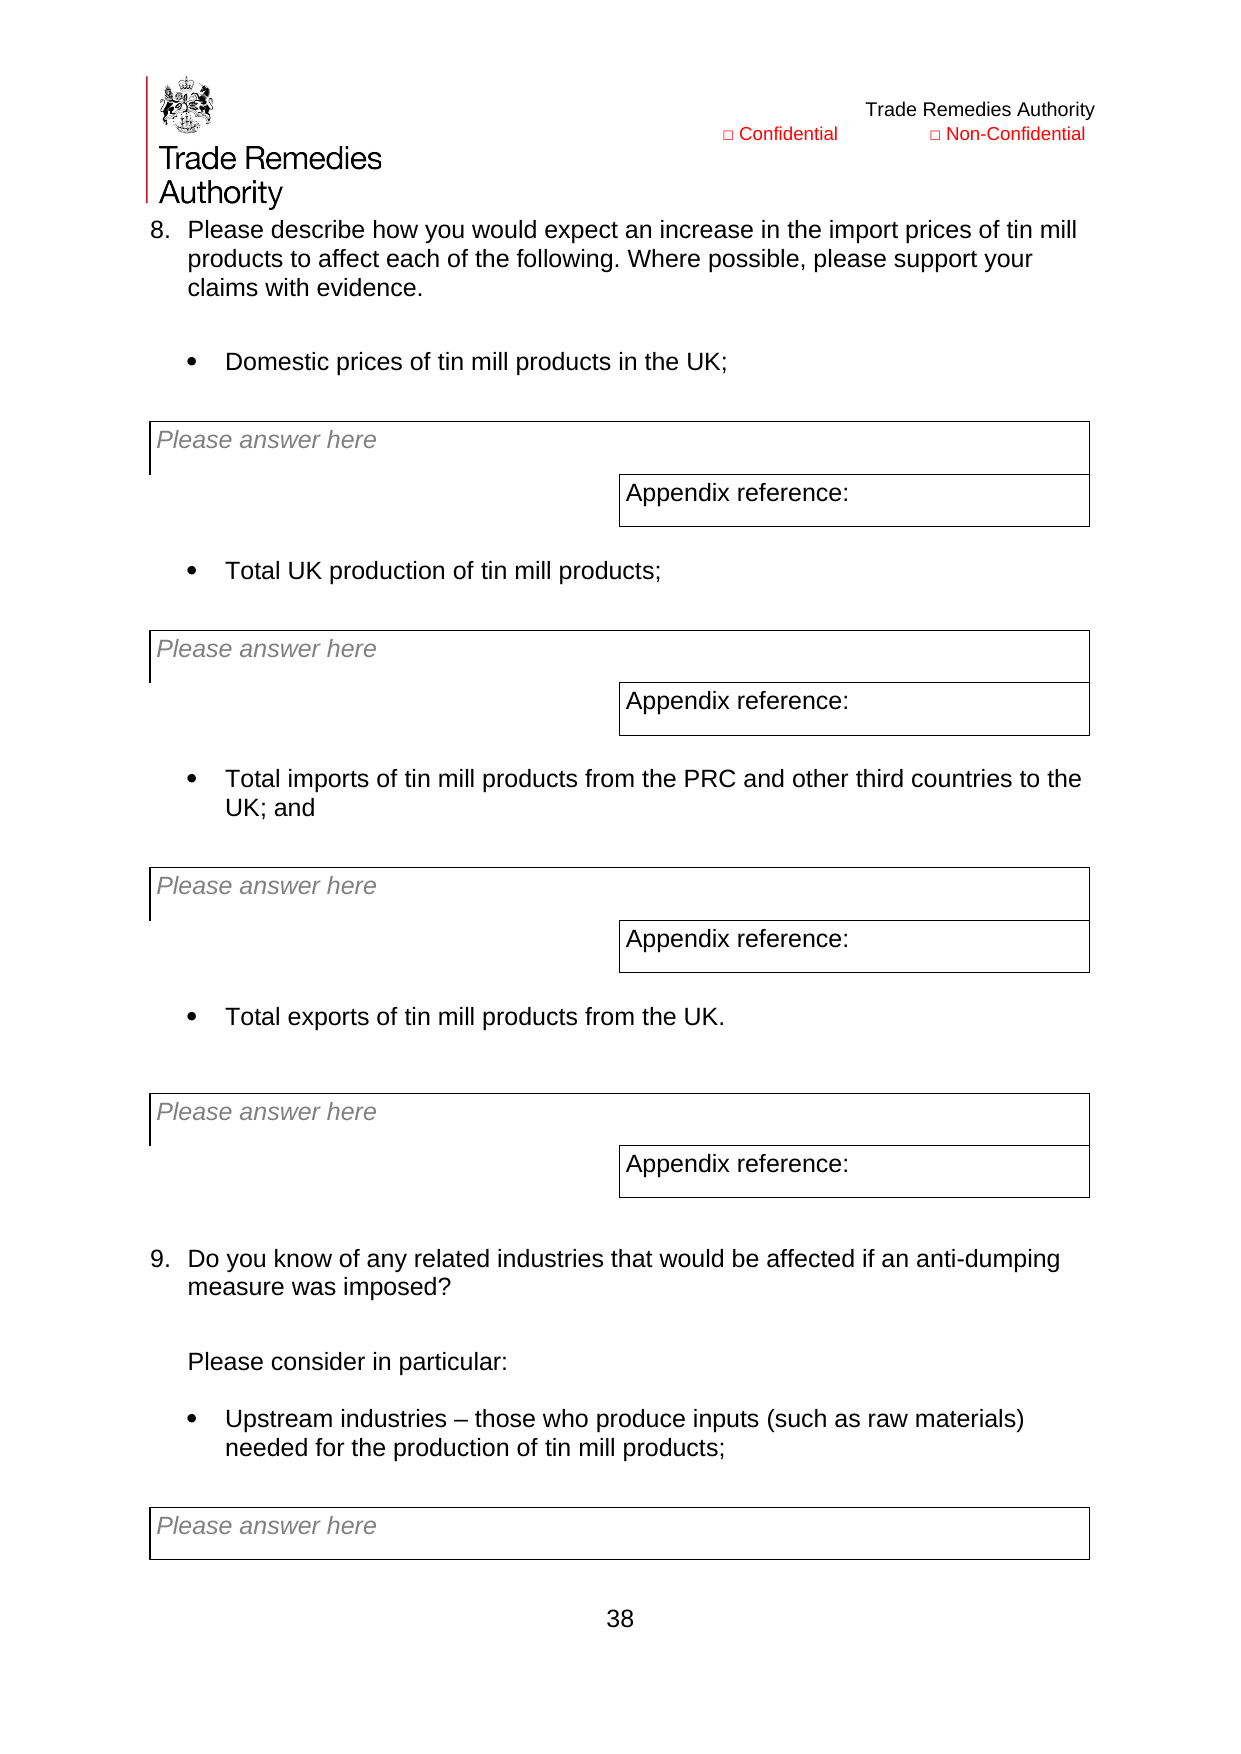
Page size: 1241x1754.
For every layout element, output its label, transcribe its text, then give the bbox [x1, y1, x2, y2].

table_header Please answer here [151, 1508, 1089, 1559]
list Total UK production of tin mill products; [187, 556, 1090, 584]
text Please consider in particular: [150, 1347, 1090, 1375]
list Do you know of any related industries that would be affected if an anti-dumping measure was imposed? [150, 1244, 1090, 1301]
list Total imports of tin mill products from the PRC and other third countries to the UK; and [187, 764, 1090, 822]
list Domestic prices of tin mill products in the UK; [187, 347, 1090, 376]
list Upstream industries – those who produce inputs (such as raw materials) needed for the production of tin mill products; [187, 1404, 1090, 1462]
list Please describe how you would expect an increase in the import prices of tin mill products to affect each of the following. Where possible, please support your claims with evidence. [150, 215, 1090, 302]
table_header Please answer here [151, 1094, 1089, 1145]
table_cell [150, 1146, 619, 1197]
table_cell Appendix reference: [620, 683, 1089, 734]
table_cell [150, 921, 619, 972]
table_cell [150, 475, 619, 526]
table_header Please answer here [151, 422, 1089, 473]
table_header Please answer here [151, 868, 1089, 919]
table_cell Appendix reference: [620, 921, 1089, 972]
table_cell [150, 683, 619, 734]
table_cell Appendix reference: [620, 475, 1089, 526]
list Total exports of tin mill products from the UK. [187, 1002, 1090, 1031]
table_header Please answer here [151, 631, 1089, 682]
table_cell Appendix reference: [620, 1146, 1089, 1197]
